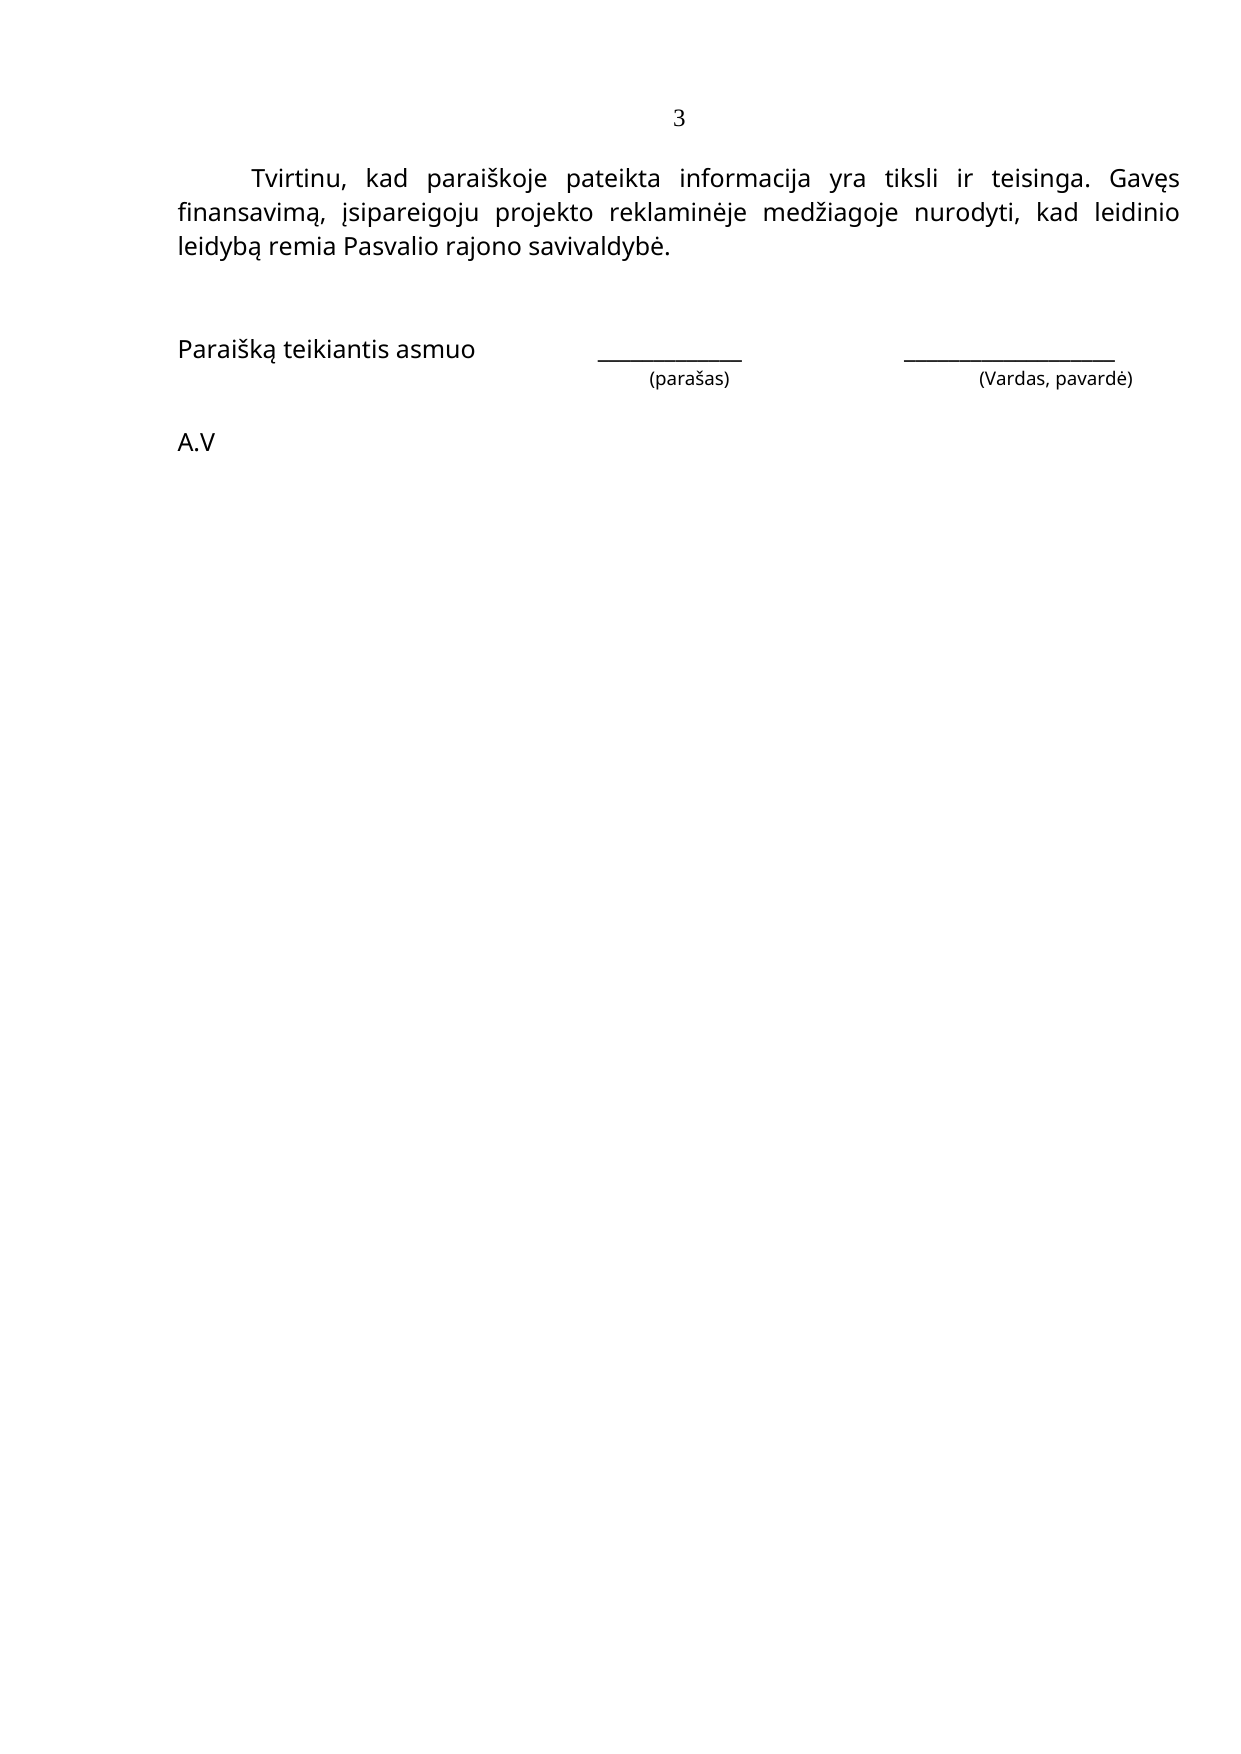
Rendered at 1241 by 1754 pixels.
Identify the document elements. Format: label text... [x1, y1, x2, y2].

text (parašas) (Vardas, pavardė) [177, 365, 1181, 391]
text Paraišką teikiantis asmuo _____________ ___________________ [177, 331, 1181, 365]
text A.V [177, 425, 1181, 459]
text Tvirtinu, kad paraiškoje pateikta informacija yra tiksli ir teisinga. Gavęs finansavimą, įsipareigoju projekto reklaminėje medžiagoje nurodyti, kad leidinio leidybą remia Pasvalio rajono savivaldybė. [177, 161, 1181, 263]
